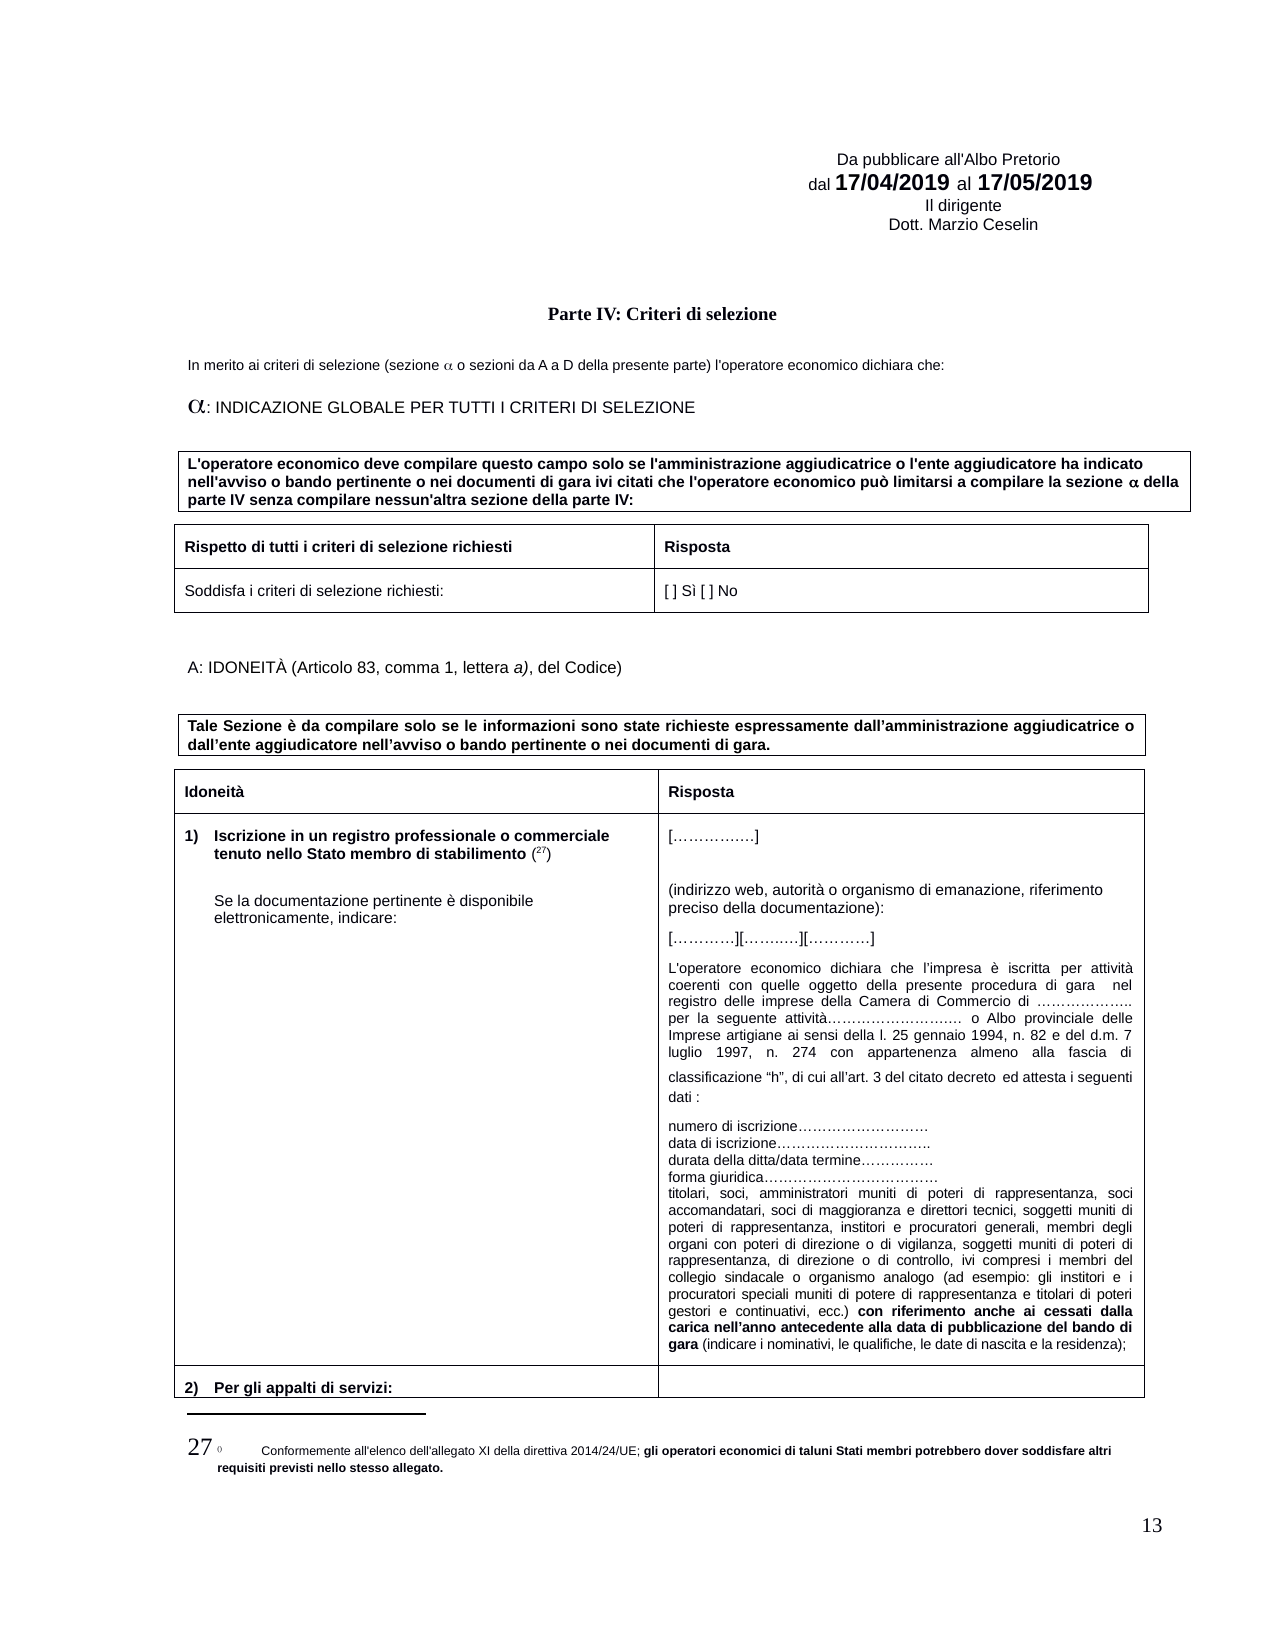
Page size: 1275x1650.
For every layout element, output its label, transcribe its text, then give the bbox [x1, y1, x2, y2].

text Tale Sezione è da compilare solo se le informazioni sono state richieste espressamente dall’amministrazione aggiudicatrice o dall’ente aggiudicatore nell’avviso o bando pertinente o nei documenti di gara. [179, 715, 1145, 755]
table_cell Soddisfa i criteri di selezione richiesti: [175, 569, 654, 612]
title : Indicazione globale per tutti i criteri di selezione [187, 393, 1137, 419]
table_header Risposta [659, 770, 1144, 813]
table_cell [………….…] (indirizzo web, autorità o organismo di emanazione, riferimento preciso della documentazione): […………][……..…][…………] L'operatore economico dichiara che l’impresa è iscritta per attività coerenti con quelle oggetto della presente procedura di gara nel registro delle imprese della Camera di Commercio di ……………….. per la seguente attività…………………….… o Albo provinciale delle Imprese artigiane ai sensi della l. 25 gennaio 1994, n. 82 e del d.m. 7 luglio 1997, n. 274 con appartenenza almeno alla fascia di classificazione “h”, di cui all’art. 3 del citato decreto ed attesta i seguenti dati : numero di iscrizione……………………… data di iscrizione………………………….. durata della ditta/data termine…………… forma giuridica……………………………… titolari, soci, amministratori muniti di poteri di rappresentanza, soci accomandatari, soci di maggioranza e direttori tecnici, soggetti muniti di poteri di rappresentanza, institori e procuratori generali, membri degli organi con poteri di direzione o di vigilanza, soggetti muniti di poteri di rappresentanza, di direzione o di controllo, ivi compresi i membri del collegio sindacale o organismo analogo (ad esempio: gli institori e i procuratori speciali muniti di potere di rappresentanza e titolari di poteri gestori e continuativi, ecc.) con riferimento anche ai cessati dalla carica nell’anno antecedente alla data di pubblicazione del bando di gara (indicare i nominativi, le qualifiche, le date di nascita e la residenza); [659, 814, 1144, 1365]
table_header Rispetto di tutti i criteri di selezione richiesti [175, 525, 654, 568]
title A: Idoneità (Articolo 83, comma 1, lettera a), del Codice) [187, 657, 1137, 677]
text L'operatore economico deve compilare questo campo solo se l'amministrazione aggiudicatrice o l'ente aggiudicatore ha indicato nell'avviso o bando pertinente o nei documenti di gara ivi citati che l'operatore economico può limitarsi a compilare la sezione  della parte IV senza compilare nessun'altra sezione della parte IV: [179, 452, 1190, 511]
text In merito ai criteri di selezione (sezione  o sezioni da A a D della presente parte) l'operatore economico dichiara che: [187, 357, 1137, 374]
text Parte IV: Criteri di selezione [187, 302, 1137, 324]
table_header Idoneità [175, 770, 658, 813]
table_cell Per gli appalti di servizi: [175, 1366, 658, 1397]
table_cell [ ] Sì [ ] No [655, 569, 1148, 612]
table_cell [659, 1366, 1144, 1397]
table_header Risposta [655, 525, 1148, 568]
table_cell Iscrizione in un registro professionale o commerciale tenuto nello Stato membro di stabilimento () Se la documentazione pertinente è disponibile elettronicamente, indicare: [175, 814, 658, 1365]
